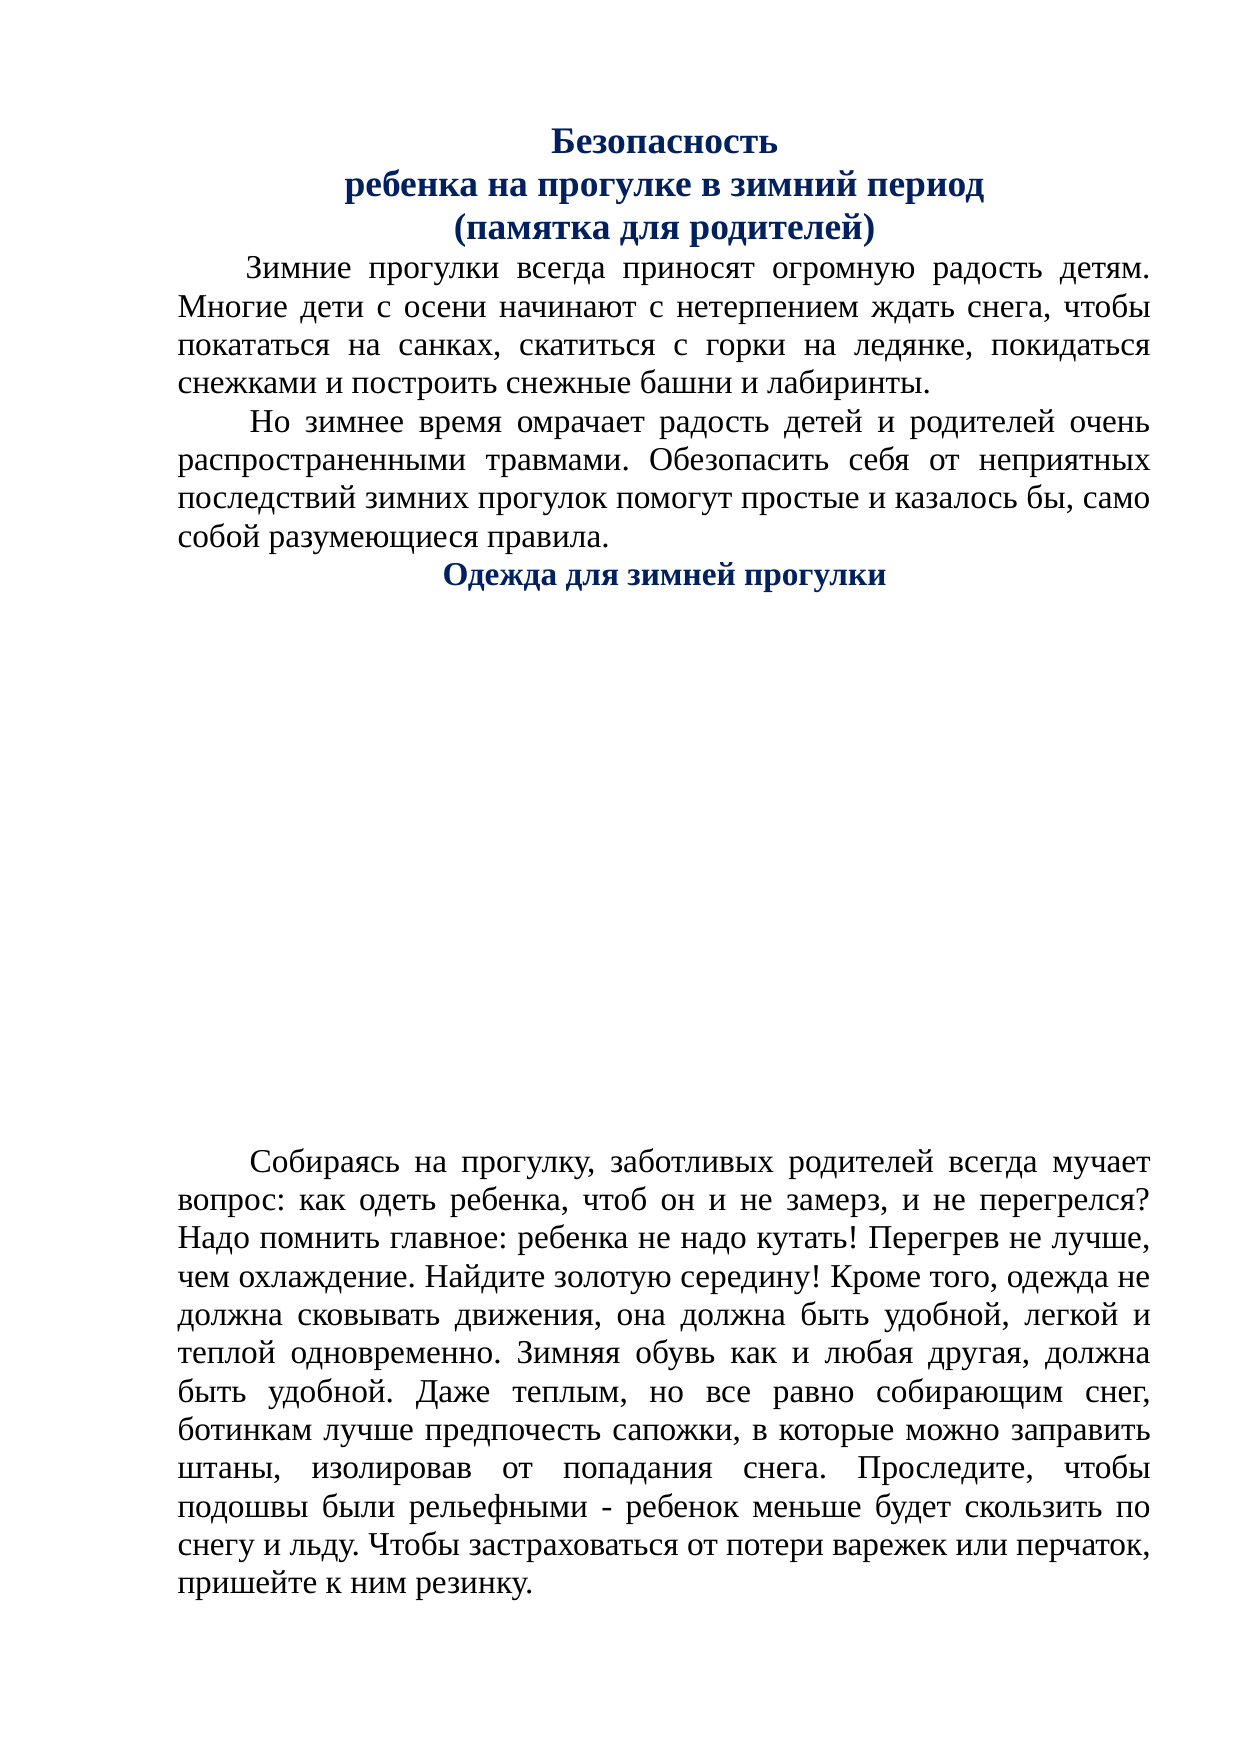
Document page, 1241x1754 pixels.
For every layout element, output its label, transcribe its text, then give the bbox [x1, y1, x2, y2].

text ребенка на прогулке в зимний период [177, 161, 1152, 204]
text Одежда для зимней прогулки [177, 554, 1152, 592]
text (памятка для родителей) [177, 204, 1152, 247]
text Безопасность [177, 118, 1152, 161]
text Зимние прогулки всегда приносят огромную радость детям. Многие дети с осени начинают с нетерпением ждать снега, чтобы покататься на санках, скатиться с горки на ледянке, покидаться снежками и построить снежные башни и лабиринты. [177, 247, 1152, 401]
text Собираясь на прогулку, заботливых родителей всегда мучает вопрос: как одеть ребенка, чтоб он и не замерз, и не перегрелся? Надо помнить главное: ребенка не надо кутать! Перегрев не лучше, чем охлаждение. Найдите золотую середину! Кроме того, одежда не должна сковывать движения, она должна быть удобной, легкой и теплой одновременно. Зимняя обувь как и любая другая, должна быть удобной. Даже теплым, но все равно собирающим снег, ботинкам лучше предпочесть сапожки, в которые можно заправить штаны, изолировав от попадания снега. Проследите, чтобы подошвы были рельефными - ребенок меньше будет скользить по снегу и льду. Чтобы застраховаться от потери варежек или перчаток, пришейте к ним резинку. [177, 1141, 1152, 1601]
text Но зимнее время омрачает радость детей и родителей очень распространенными травмами. Обезопасить себя от неприятных последствий зимних прогулок помогут простые и казалось бы, само собой разумеющиеся правила. [177, 401, 1152, 554]
